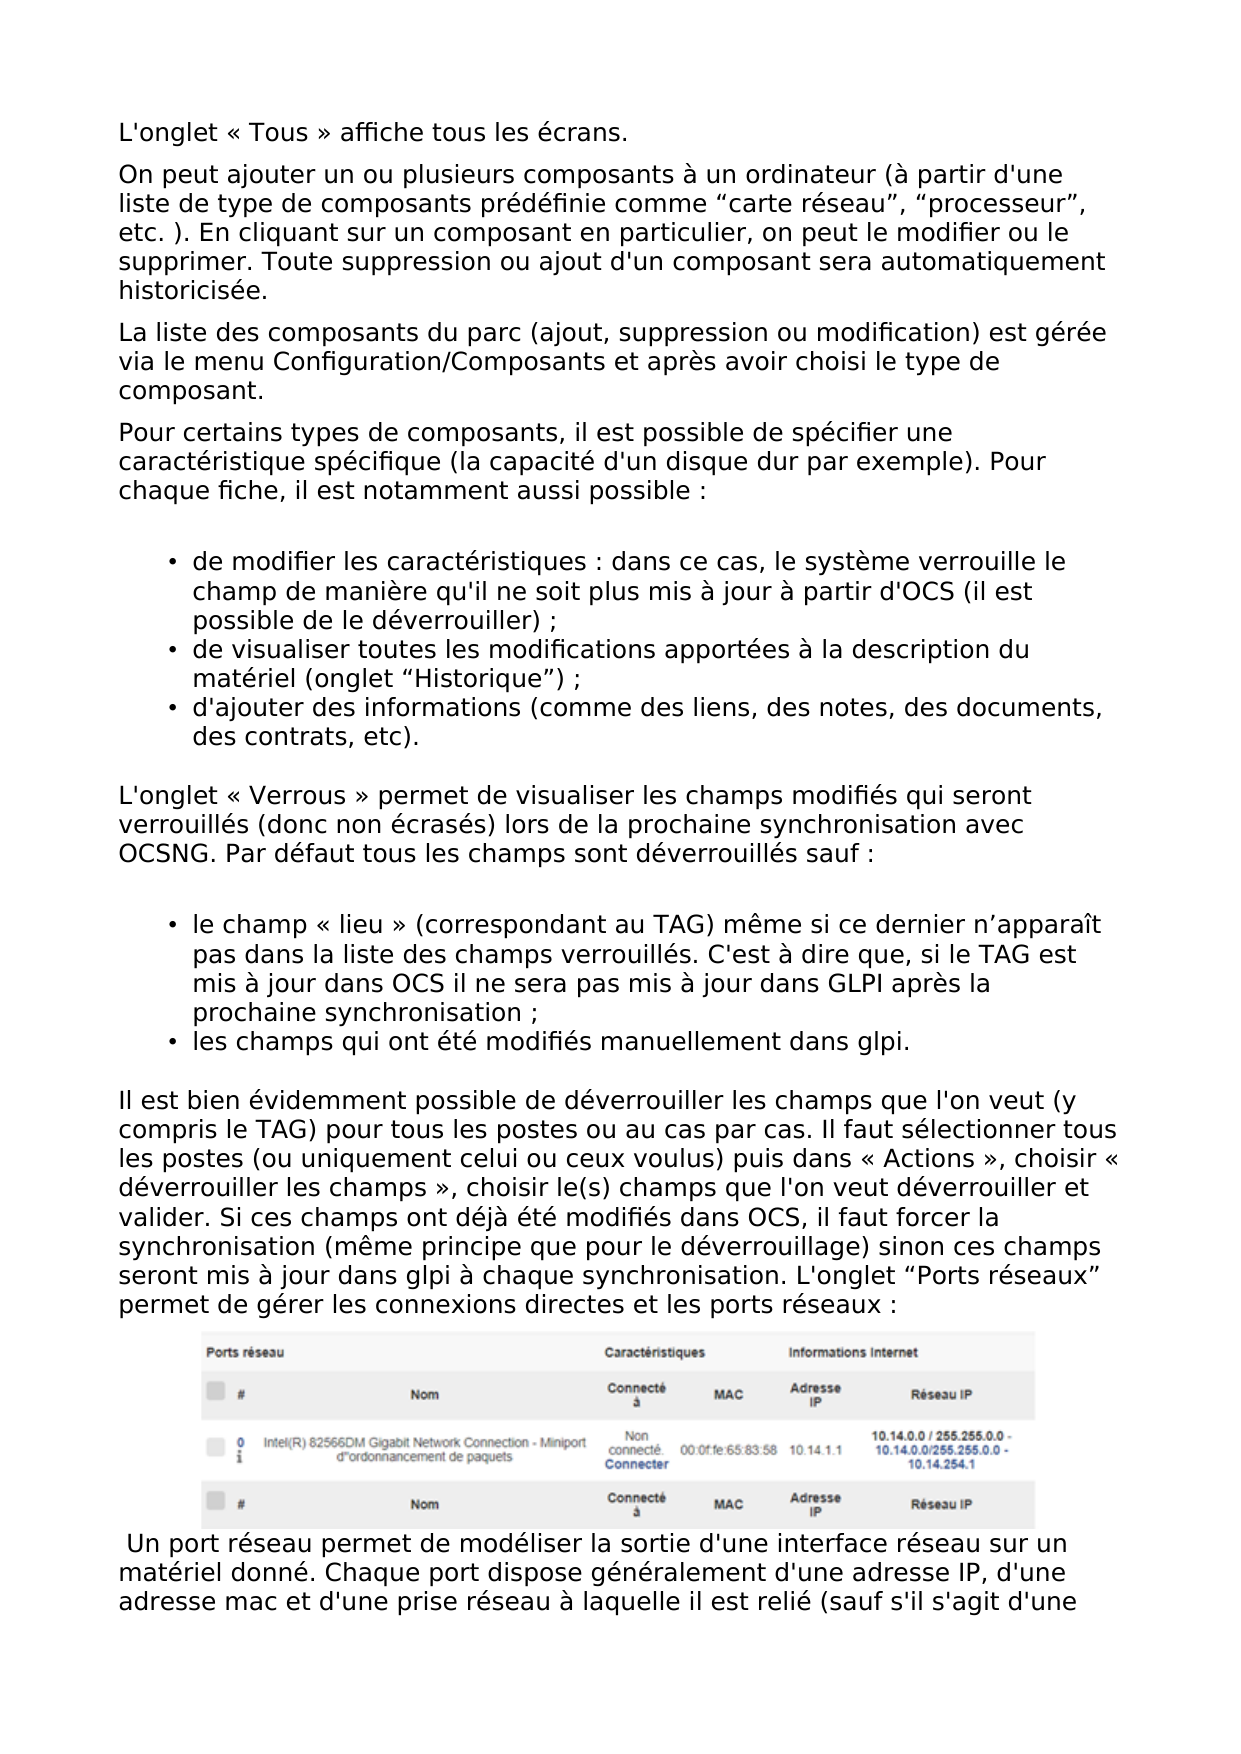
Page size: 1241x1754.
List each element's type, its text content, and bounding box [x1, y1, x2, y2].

list le champ « lieu » (correspondant au TAG) même si ce dernier n’apparaît pas dans la liste des champs verrouillés. C'est à dire que, si le TAG est mis à jour dans OCS il ne sera pas mis à jour dans GLPI après la prochaine synchronisation ; [177, 911, 1122, 1027]
text Un port réseau permet de modéliser la sortie d'une interface réseau sur un matériel donné. Chaque port dispose généralement d'une adresse IP, d'une adresse mac et d'une prise réseau à laquelle il est relié (sauf s'il s'agit d'une [118, 1332, 1122, 1616]
text L'onglet « Tous » affiche tous les écrans. [118, 118, 1122, 147]
list les champs qui ont été modifiés manuellement dans glpi. [177, 1027, 1122, 1057]
text Pour certains types de composants, il est possible de spécifier une caractéristique spécifique (la capacité d'un disque dur par exemple). Pour chaque fiche, il est notamment aussi possible : [118, 418, 1122, 506]
picture [201, 1331, 1039, 1529]
list de modifier les caractéristiques : dans ce cas, le système verrouille le champ de manière qu'il ne soit plus mis à jour à partir d'OCS (il est possible de le déverrouiller) ; [177, 548, 1122, 635]
text Il est bien évidemment possible de déverrouiller les champs que l'on veut (y compris le TAG) pour tous les postes ou au cas par cas. Il faut sélectionner tous les postes (ou uniquement celui ou ceux voulus) puis dans « Actions », choisir « déverrouiller les champs », choisir le(s) champs que l'on veut déverrouiller et valider. Si ces champs ont déjà été modifiés dans OCS, il faut forcer la synchronisation (même principe que pour le déverrouillage) sinon ces champs seront mis à jour dans glpi à chaque synchronisation. L'onglet “Ports réseaux” permet de gérer les connexions directes et les ports réseaux : [118, 1086, 1122, 1319]
list de visualiser toutes les modifications apportées à la description du matériel (onglet “Historique”) ; [177, 635, 1122, 693]
list d'ajouter des informations (comme des liens, des notes, des documents, des contrats, etc). [177, 693, 1122, 752]
text La liste des composants du parc (ajout, suppression ou modification) est gérée via le menu Configuration/Composants et après avoir choisi le type de composant. [118, 318, 1122, 406]
text On peut ajouter un ou plusieurs composants à un ordinateur (à partir d'une liste de type de composants prédéfinie comme “carte réseau”, “processeur”, etc. ). En cliquant sur un composant en particulier, on peut le modifier ou le supprimer. Toute suppression ou ajout d'un composant sera automatiquement historicisée. [118, 160, 1122, 306]
text L'onglet « Verrous » permet de visualiser les champs modifiés qui seront verrouillés (donc non écrasés) lors de la prochaine synchronisation avec OCSNG. Par défaut tous les champs sont déverrouillés sauf : [118, 781, 1122, 869]
